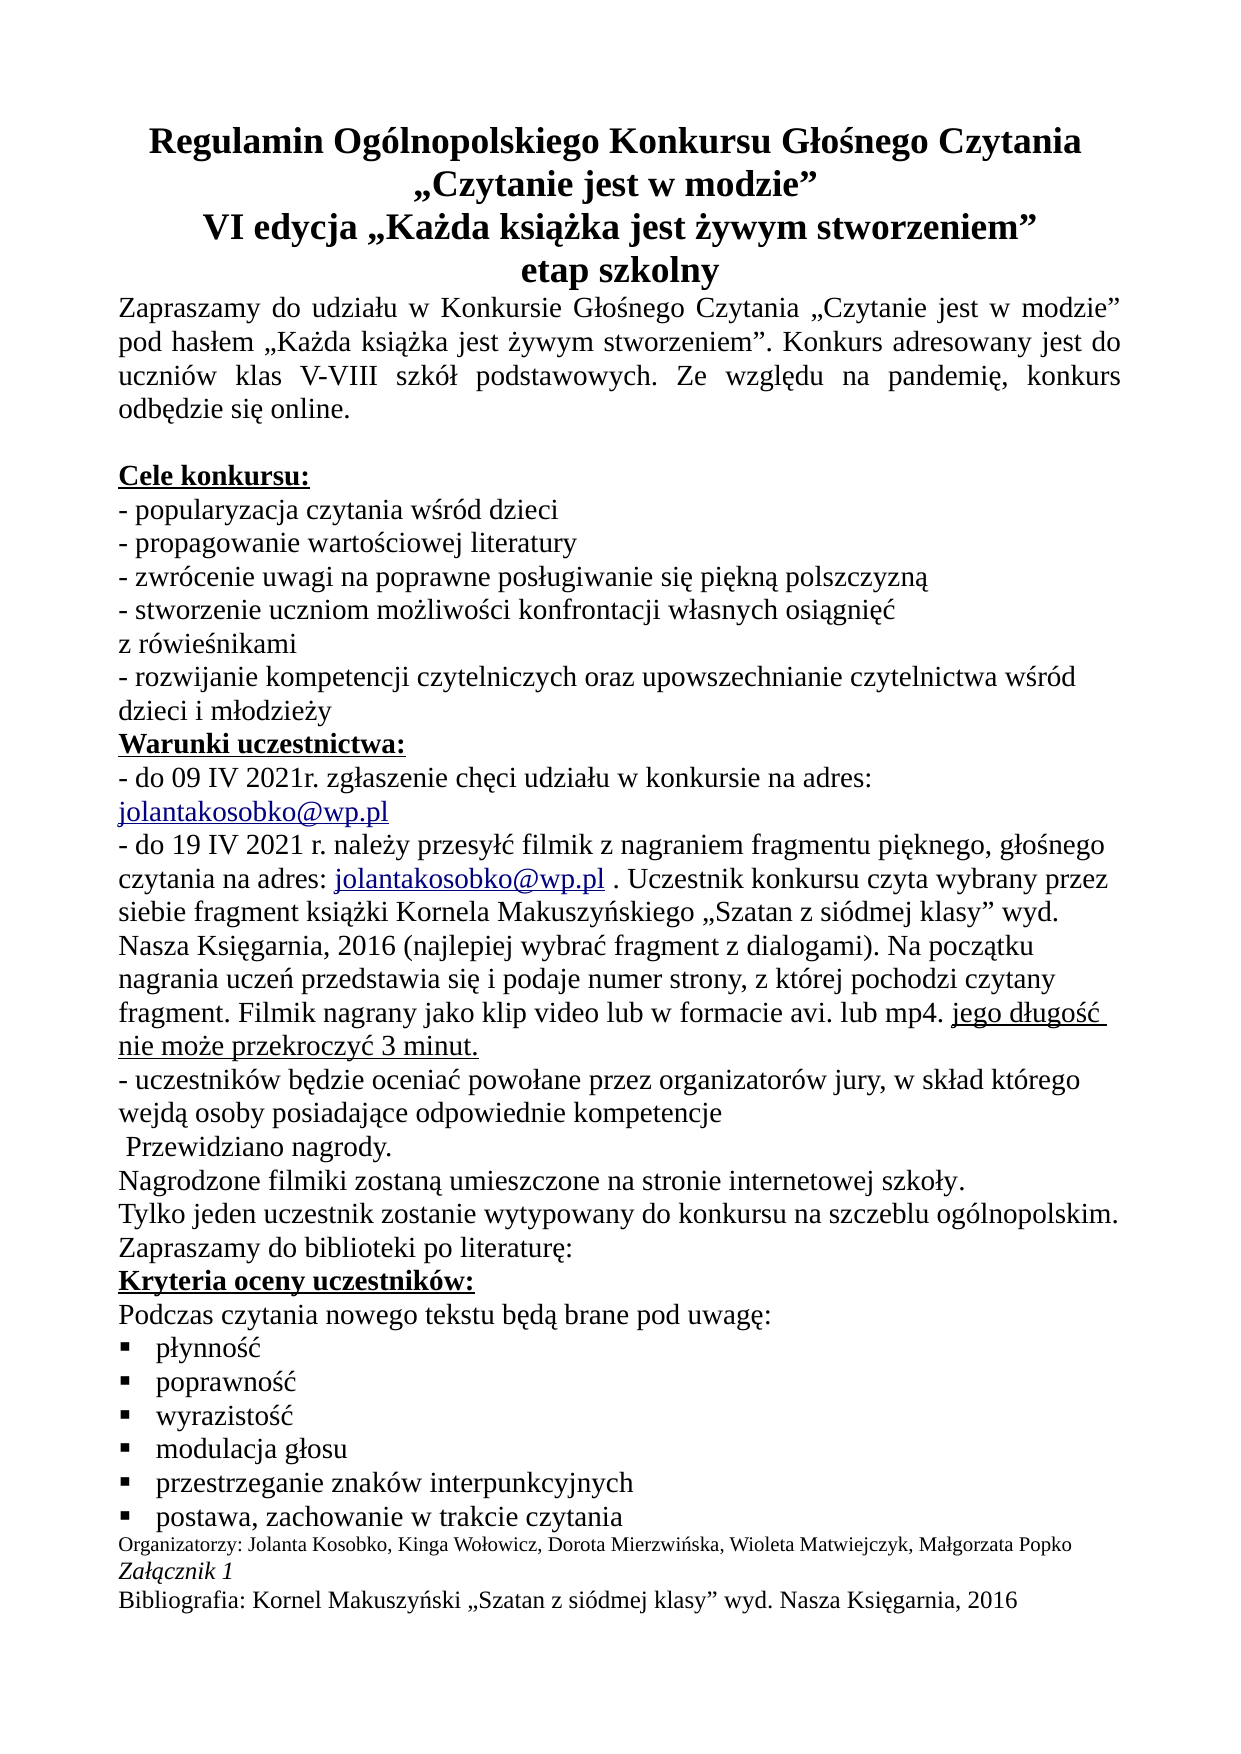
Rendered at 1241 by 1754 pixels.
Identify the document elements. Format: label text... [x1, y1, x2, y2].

text VI edycja „Każda książka jest żywym stworzeniem” [118, 204, 1122, 247]
text z rówieśnikami - rozwijanie kompetencji czytelniczych oraz upowszechnianie czytelnictwa wśród dzieci i młodzieży [118, 626, 1122, 727]
text Organizatorzy: Jolanta Kosobko, Kinga Wołowicz, Dorota Mierzwińska, Wioleta Matwiejczyk, Małgorzata Popko [118, 1532, 1122, 1556]
text Zapraszamy do biblioteki po literaturę: [118, 1230, 1122, 1263]
text Cele konkursu: [118, 458, 1122, 492]
text - stworzenie uczniom możliwości konfrontacji własnych osiągnięć [118, 592, 1122, 626]
list postawa, zachowanie w trakcie czytania [118, 1499, 1122, 1532]
text Regulamin Ogólnopolskiego Konkursu Głośnego Czytania [118, 118, 1122, 161]
list wyrazistość [118, 1398, 1122, 1431]
text - propagowanie wartościowej literatury [118, 525, 1122, 559]
text Nagrodzone filmiki zostaną umieszczone na stronie internetowej szkoły. Tylko jeden uczestnik zostanie wytypowany do konkursu na szczeblu ogólnopolskim. [118, 1163, 1122, 1230]
text Kryteria oceny uczestników: [118, 1263, 1122, 1297]
text Przewidziano nagrody. [118, 1129, 1122, 1163]
text Podczas czytania nowego tekstu będą brane pod uwagę: [118, 1297, 1122, 1330]
text Załącznik 1 [118, 1556, 1122, 1585]
list poprawność [118, 1364, 1122, 1398]
text Zapraszamy do udziału w Konkursie Głośnego Czytania „Czytanie jest w modzie” pod hasłem „Każda książka jest żywym stworzeniem”. Konkurs adresowany jest do uczniów klas V-VIII szkół podstawowych. Ze względu na pandemię, konkurs odbędzie się online. [118, 291, 1122, 425]
text „Czytanie jest w modzie” [118, 161, 1122, 204]
text Bibliografia: Kornel Makuszyński „Szatan z siódmej klasy” wyd. Nasza Księgarnia, 2016 [118, 1585, 1122, 1614]
text - popularyzacja czytania wśród dzieci [118, 492, 1122, 525]
text - uczestników będzie oceniać powołane przez organizatorów jury, w skład którego wejdą osoby posiadające odpowiednie kompetencje [118, 1062, 1122, 1129]
list płynność [118, 1330, 1122, 1364]
text etap szkolny [118, 247, 1122, 291]
text - zwrócenie uwagi na poprawne posługiwanie się piękną polszczyzną [118, 559, 1122, 592]
list modulacja głosu [118, 1431, 1122, 1465]
text - do 09 IV 2021r. zgłaszenie chęci udziału w konkursie na adres: jolantakosobko@wp.pl - do 19 IV 2021 r. należy przesyłć filmik z nagraniem fragmentu pięknego, głośnego czytania na adres: jolantakosobko@wp.pl . Uczestnik konkursu czyta wybrany przez siebie fragment książki Kornela Makuszyńskiego „Szatan z siódmej klasy” wyd. Nasza Księgarnia, 2016 (najlepiej wybrać fragment z dialogami). Na początku nagrania uczeń przedstawia się i podaje numer strony, z której pochodzi czytany fragment. Filmik nagrany jako klip video lub w formacie avi. lub mp4. jego długość nie może przekroczyć 3 minut. [118, 760, 1122, 1062]
list przestrzeganie znaków interpunkcyjnych [118, 1465, 1122, 1499]
text Warunki uczestnictwa: [118, 727, 1122, 760]
